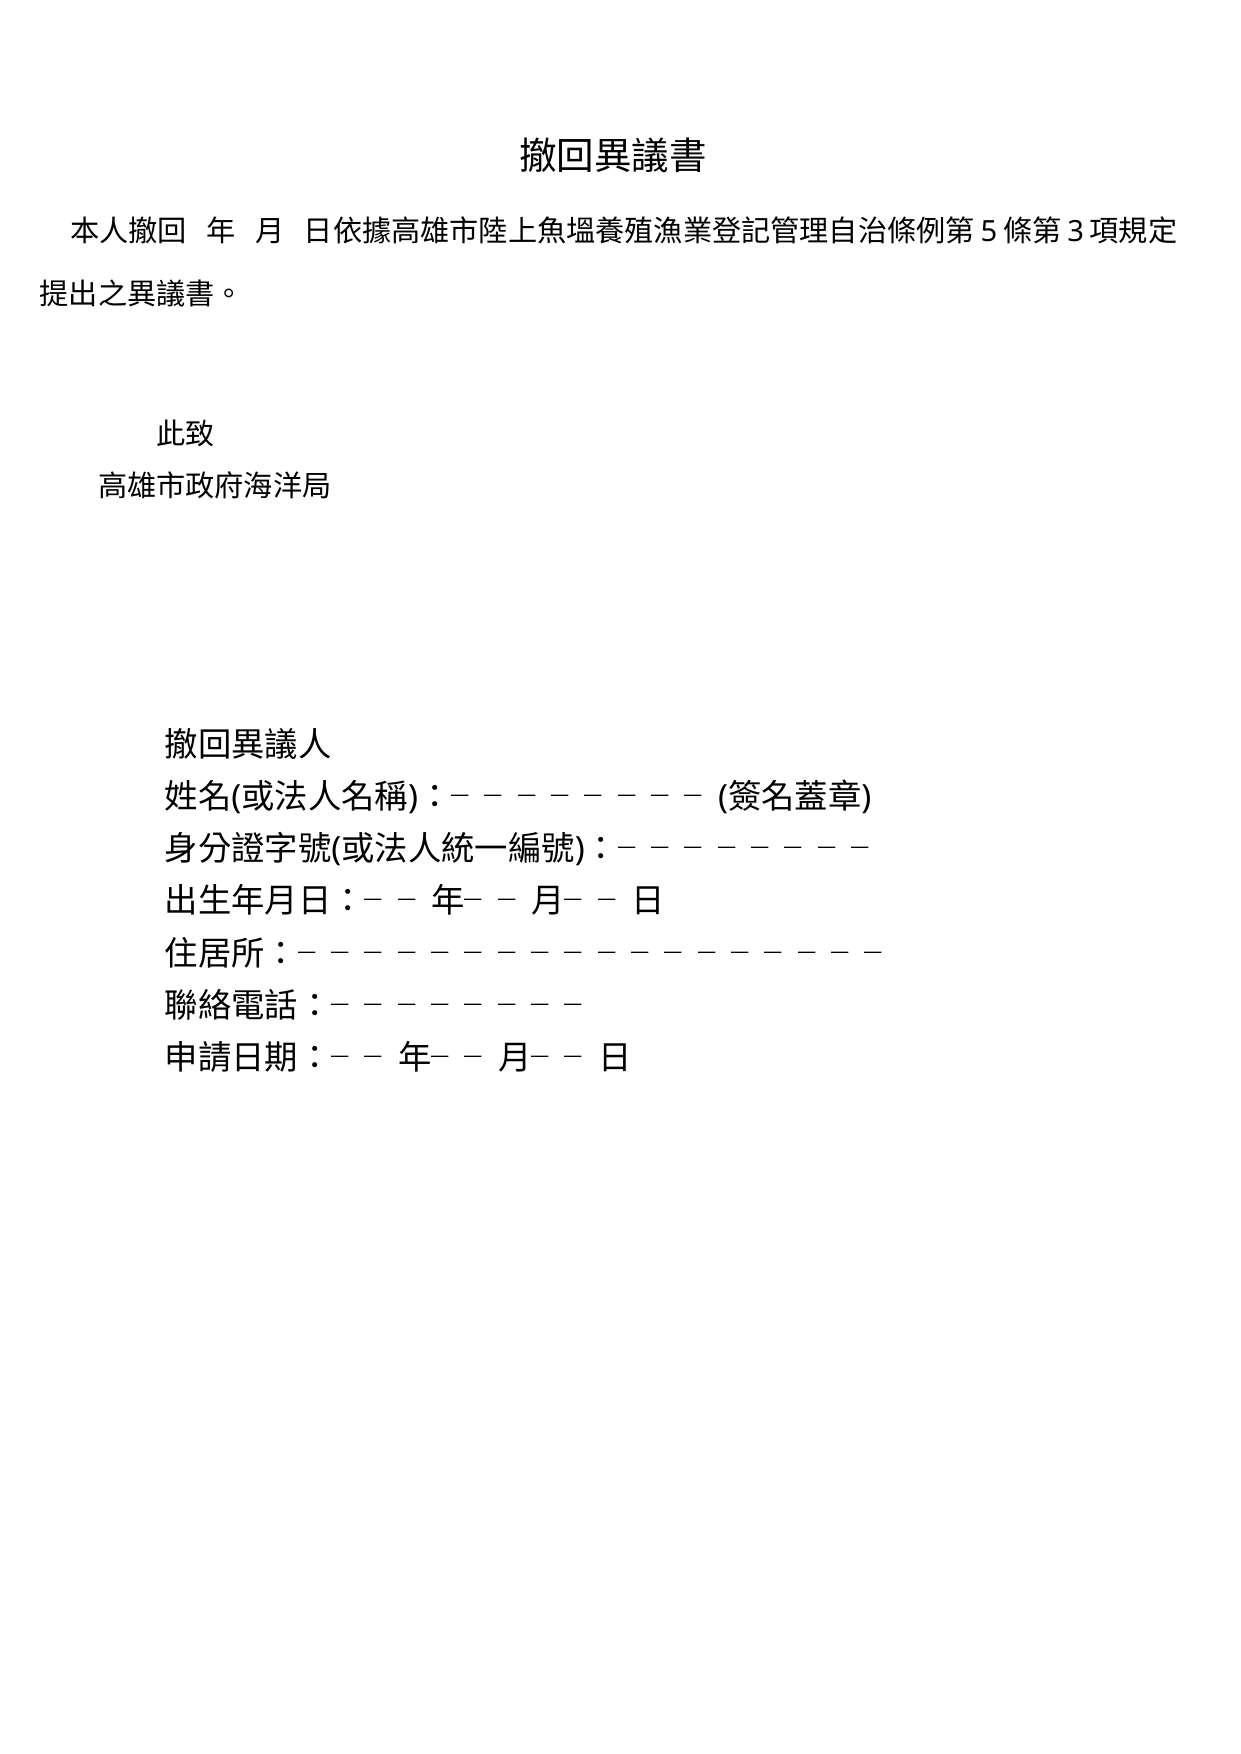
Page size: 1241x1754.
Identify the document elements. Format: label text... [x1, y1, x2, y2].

text 姓名(或法人名稱)：╴╴╴╴╴╴╴╴(簽名蓋章) [39, 767, 1186, 819]
text 住居所：╴╴╴╴╴╴╴╴╴╴╴╴╴╴╴╴╴╴ [39, 923, 1186, 975]
text 申請日期：╴╴年╴╴月╴╴日 [39, 1027, 1186, 1079]
text 本人撤回 年 月 日依據高雄市陸上魚塭養殖漁業登記管理自治條例第5條第3項規定提出之異議書。 [39, 207, 1186, 313]
text 撤回異議人 [39, 715, 1186, 767]
text 出生年月日：╴╴年╴╴月╴╴日 [39, 871, 1186, 923]
text 高雄市政府海洋局 [39, 454, 1186, 507]
text 身分證字號(或法人統一編號)：╴╴╴╴╴╴╴╴ [39, 819, 1186, 871]
text 聯絡電話：╴╴╴╴╴╴╴╴ [39, 975, 1186, 1027]
text 此致 [39, 402, 1186, 454]
text 撤回異議書 [39, 126, 1186, 180]
